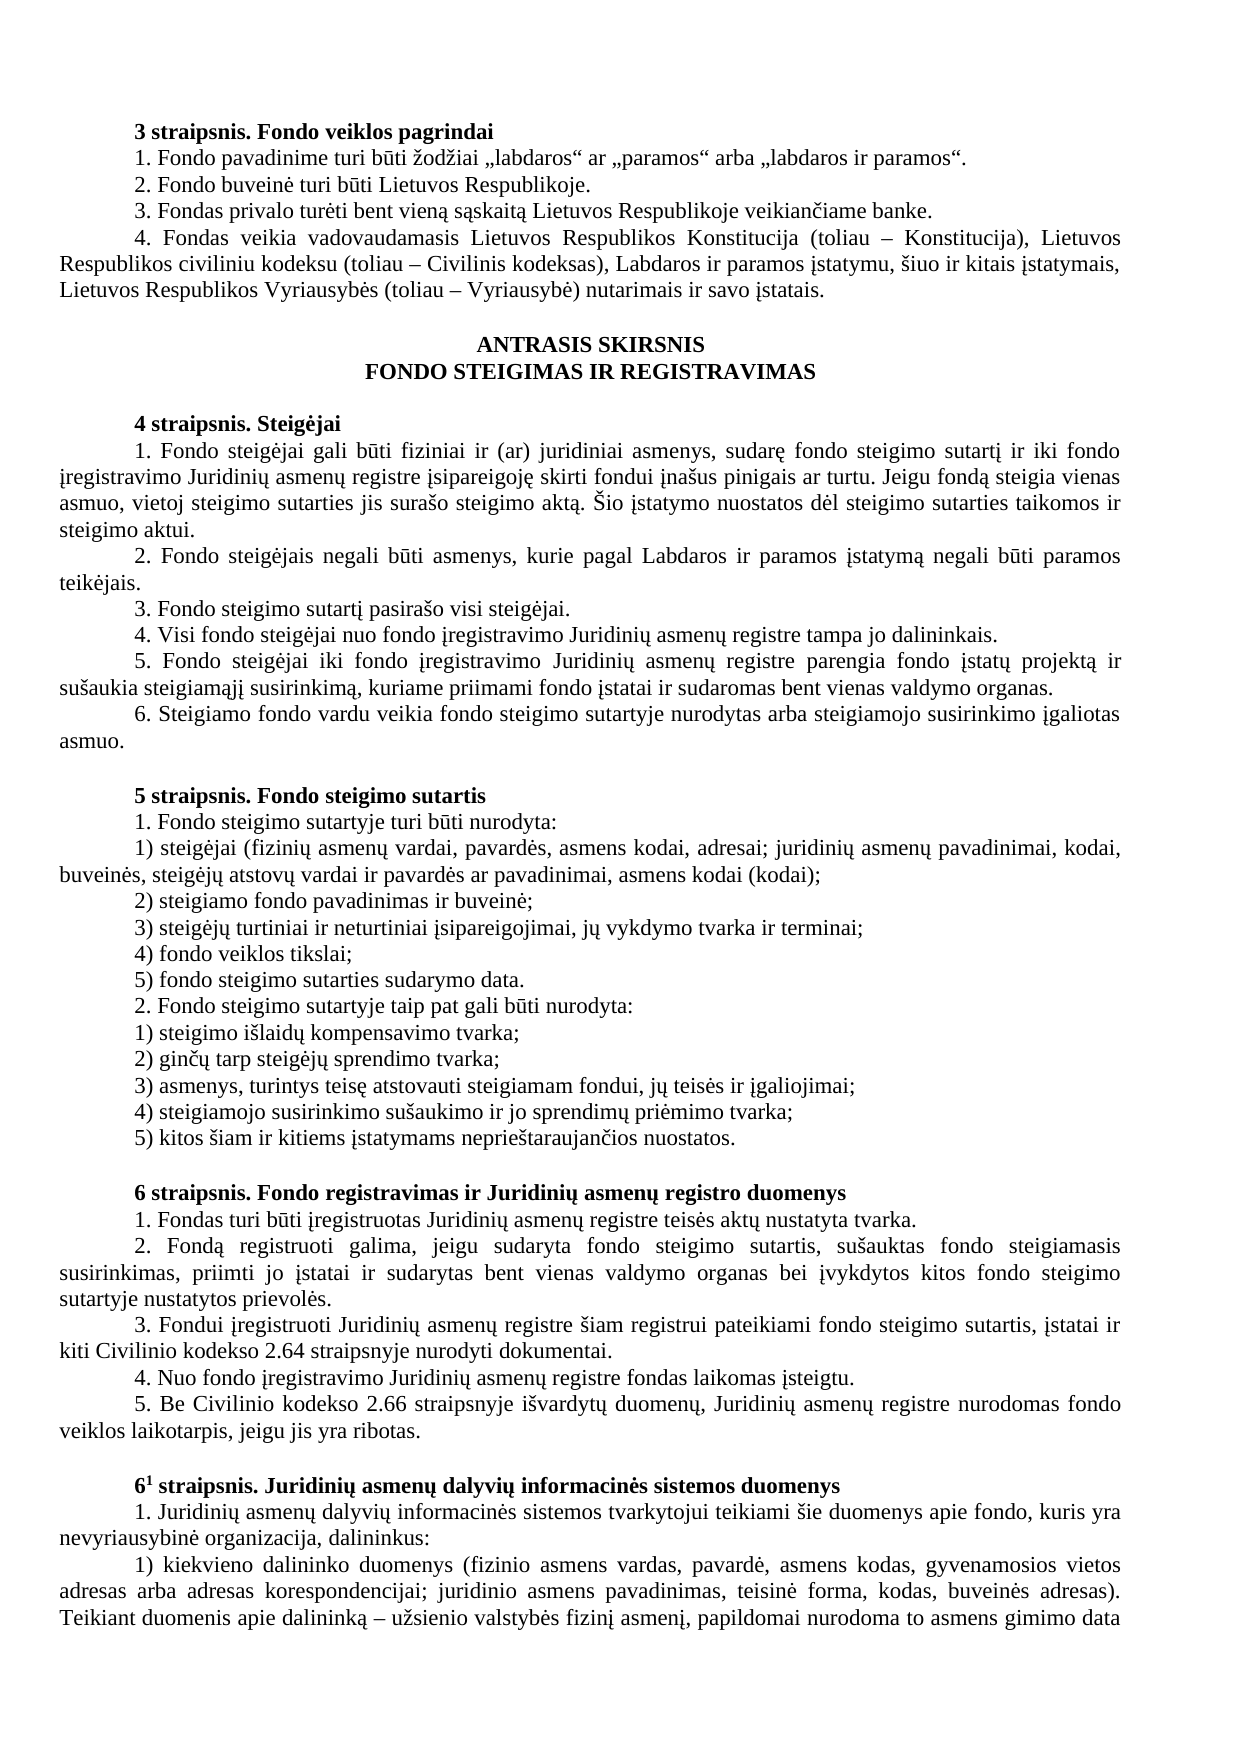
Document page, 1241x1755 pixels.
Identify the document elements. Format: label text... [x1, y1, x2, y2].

text 4 straipsnis. Steigėjai [59, 410, 1122, 437]
text 5) kitos šiam ir kitiems įstatymams neprieštaraujančios nuostatos. [59, 1124, 1122, 1151]
text 5. Fondo steigėjai iki fondo įregistravimo Juridinių asmenų registre parengia fondo įstatų projektą ir sušaukia steigiamąjį susirinkimą, kuriame priimami fondo įstatai ir sudaromas bent vienas valdymo organas. [59, 648, 1122, 700]
text 5 straipsnis. Fondo steigimo sutartis [59, 782, 1122, 808]
text 6 straipsnis. Fondo registravimas ir Juridinių asmenų registro duomenys [59, 1179, 1122, 1206]
text 1. Juridinių asmenų dalyvių informacinės sistemos tvarkytojui teikiami šie duomenys apie fondo, kuris yra nevyriausybinė organizacija, dalininkus: [59, 1498, 1122, 1551]
text 2) steigiamo fondo pavadinimas ir buveinė; [59, 887, 1122, 913]
text 2. Fondo buveinė turi būti Lietuvos Respublikoje. [59, 171, 1122, 197]
text 4. Visi fondo steigėjai nuo fondo įregistravimo Juridinių asmenų registre tampa jo dalininkais. [59, 621, 1122, 648]
text 1) steigimo išlaidų kompensavimo tvarka; [59, 1019, 1122, 1045]
text 4) fondo veiklos tikslai; [59, 940, 1122, 966]
text 2. Fondo steigėjais negali būti asmenys, kurie pagal Labdaros ir paramos įstatymą negali būti paramos teikėjais. [59, 542, 1122, 595]
text FONDO STEIGIMAS IR REGISTRAVIMAS [59, 358, 1122, 384]
text 3) asmenys, turintys teisę atstovauti steigiamam fondui, jų teisės ir įgaliojimai; [59, 1072, 1122, 1098]
text 3) steigėjų turtiniai ir neturtiniai įsipareigojimai, jų vykdymo tvarka ir terminai; [59, 913, 1122, 940]
text 3. Fondui įregistruoti Juridinių asmenų registre šiam registrui pateikiami fondo steigimo sutartis, įstatai ir kiti Civilinio kodekso 2.64 straipsnyje nurodyti dokumentai. [59, 1311, 1122, 1364]
text 61 straipsnis. Juridinių asmenų dalyvių informacinės sistemos duomenys [59, 1472, 1122, 1498]
text 6. Steigiamo fondo vardu veikia fondo steigimo sutartyje nurodytas arba steigiamojo susirinkimo įgaliotas asmuo. [59, 700, 1122, 753]
text 1. Fondo pavadinime turi būti žodžiai „labdaros“ ar „paramos“ arba „labdaros ir paramos“. [59, 144, 1122, 171]
text 2. Fondą registruoti galima, jeigu sudaryta fondo steigimo sutartis, sušauktas fondo steigiamasis susirinkimas, priimti jo įstatai ir sudarytas bent vienas valdymo organas bei įvykdytos kitos fondo steigimo sutartyje nustatytos prievolės. [59, 1232, 1122, 1311]
text 3. Fondas privalo turėti bent vieną sąskaitą Lietuvos Respublikoje veikiančiame banke. [59, 197, 1122, 223]
text 4) steigiamojo susirinkimo sušaukimo ir jo sprendimų priėmimo tvarka; [59, 1098, 1122, 1124]
text 2) ginčų tarp steigėjų sprendimo tvarka; [59, 1045, 1122, 1072]
text 1. Fondo steigimo sutartyje turi būti nurodyta: [59, 808, 1122, 834]
text 3 straipsnis. Fondo veiklos pagrindai [59, 118, 1122, 144]
text 5) fondo steigimo sutarties sudarymo data. [59, 966, 1122, 993]
text 4. Nuo fondo įregistravimo Juridinių asmenų registre fondas laikomas įsteigtu. [59, 1364, 1122, 1390]
text 1) steigėjai (fizinių asmenų vardai, pavardės, asmens kodai, adresai; juridinių asmenų pavadinimai, kodai, buveinės, steigėjų atstovų vardai ir pavardės ar pavadinimai, asmens kodai (kodai); [59, 834, 1122, 887]
text 1. Fondas turi būti įregistruotas Juridinių asmenų registre teisės aktų nustatyta tvarka. [59, 1206, 1122, 1232]
text 1. Fondo steigėjai gali būti fiziniai ir (ar) juridiniai asmenys, sudarę fondo steigimo sutartį ir iki fondo įregistravimo Juridinių asmenų registre įsipareigoję skirti fondui įnašus pinigais ar turtu. Jeigu fondą steigia vienas asmuo, vietoj steigimo sutarties jis surašo steigimo aktą. Šio įstatymo nuostatos dėl steigimo sutarties taikomos ir steigimo aktui. [59, 437, 1122, 542]
text 1) kiekvieno dalininko duomenys (fizinio asmens vardas, pavardė, asmens kodas, gyvenamosios vietos adresas arba adresas korespondencijai; juridinio asmens pavadinimas, teisinė forma, kodas, buveinės adresas). Teikiant duomenis apie dalininką – užsienio valstybės fizinį asmenį, papildomai nurodoma to asmens gimimo data [59, 1551, 1122, 1630]
text ANTRASIS SKIRSNIS [59, 331, 1122, 358]
text 4. Fondas veikia vadovaudamasis Lietuvos Respublikos Konstitucija (toliau – Konstitucija), Lietuvos Respublikos civiliniu kodeksu (toliau – Civilinis kodeksas), Labdaros ir paramos įstatymu, šiuo ir kitais įstatymais, Lietuvos Respublikos Vyriausybės (toliau – Vyriausybė) nutarimais ir savo įstatais. [59, 223, 1122, 303]
text 2. Fondo steigimo sutartyje taip pat gali būti nurodyta: [59, 993, 1122, 1019]
text 5. Be Civilinio kodekso 2.66 straipsnyje išvardytų duomenų, Juridinių asmenų registre nurodomas fondo veiklos laikotarpis, jeigu jis yra ribotas. [59, 1390, 1122, 1443]
text 3. Fondo steigimo sutartį pasirašo visi steigėjai. [59, 595, 1122, 621]
